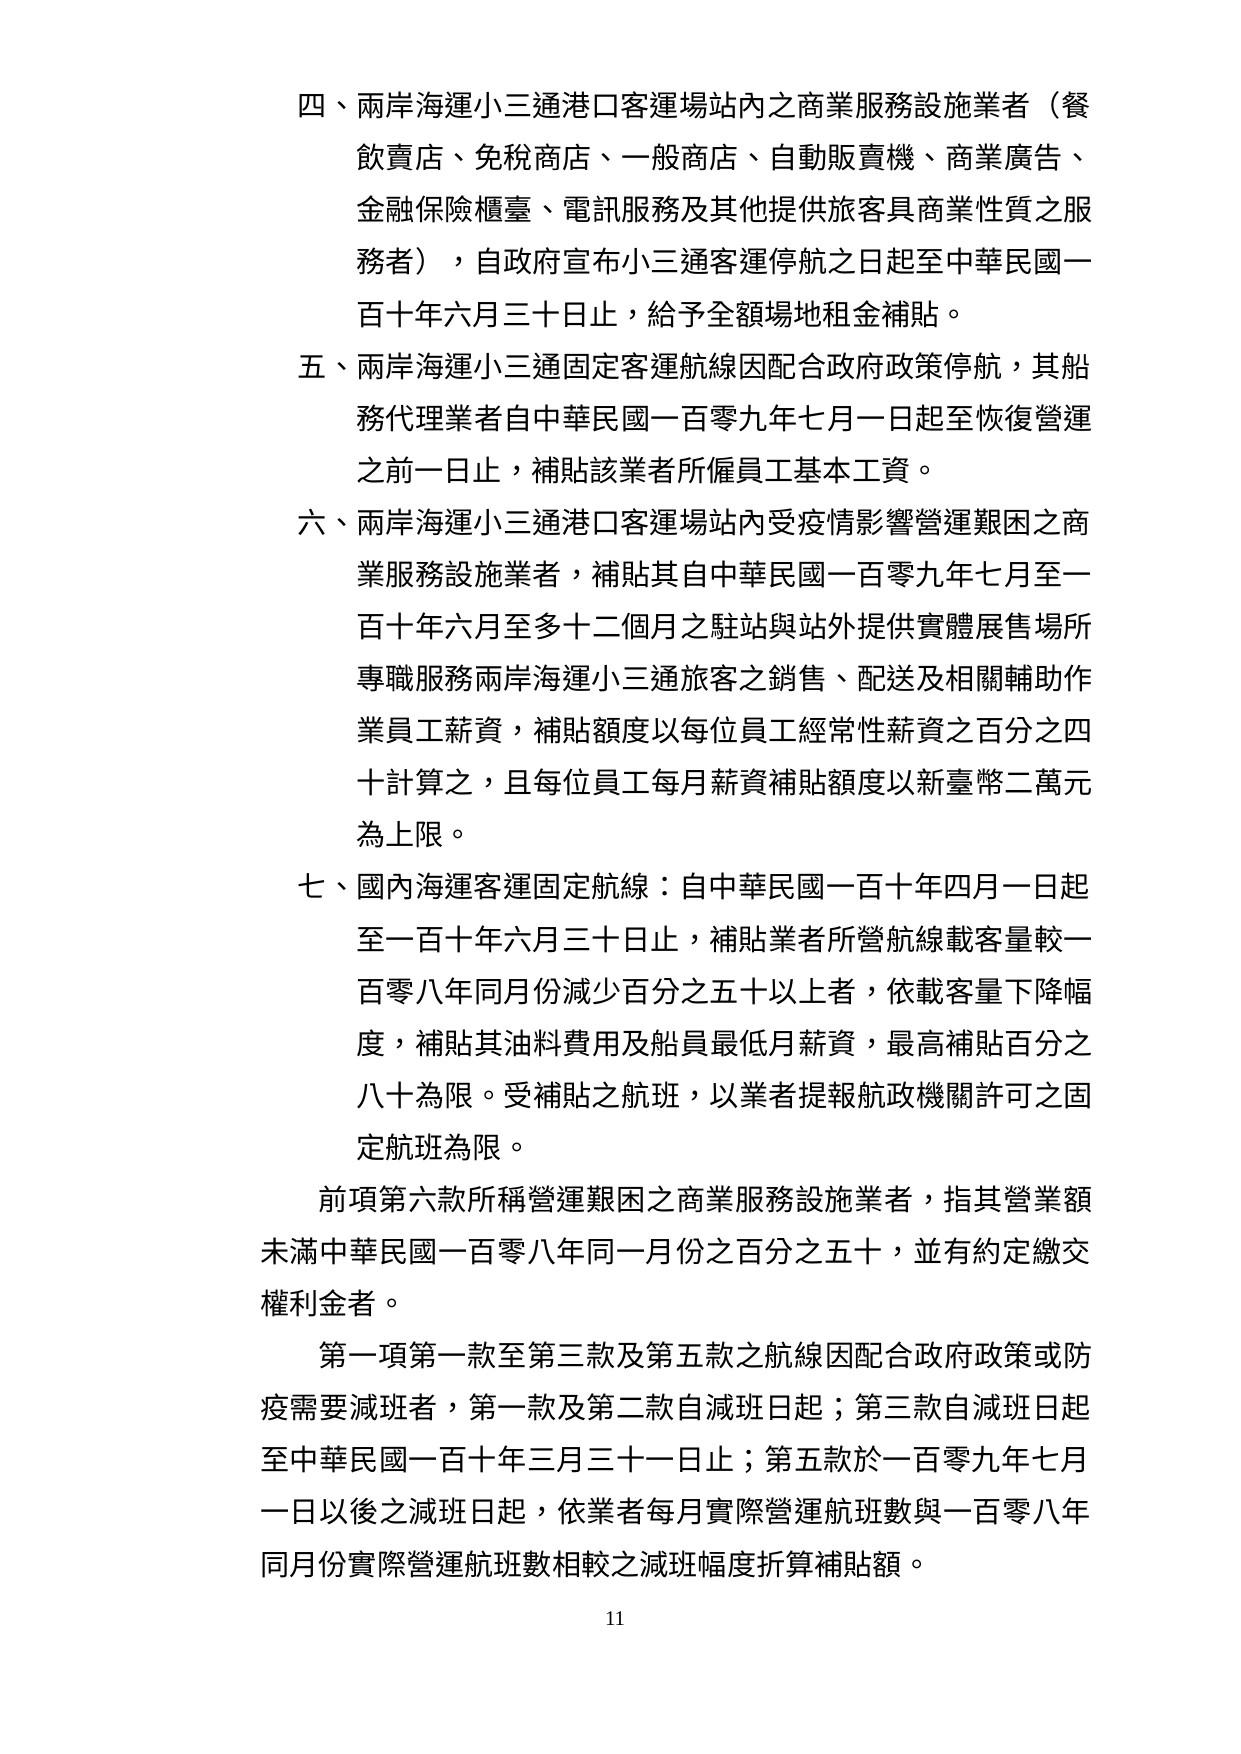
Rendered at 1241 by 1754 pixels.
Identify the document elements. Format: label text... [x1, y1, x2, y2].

text 前項第六款所稱營運艱困之商業服務設施業者，指其營業額未滿中華民國一百零八年同一月份之百分之五十，並有約定繳交權利金者。 [260, 1169, 1092, 1325]
text 六、兩岸海運小三通港口客運場站內受疫情影響營運艱困之商業服務設施業者，補貼其自中華民國一百零九年七月至一百十年六月至多十二個月之駐站與站外提供實體展售場所專職服務兩岸海運小三通旅客之銷售、配送及相關輔助作業員工薪資，補貼額度以每位員工經常性薪資之百分之四十計算之，且每位員工每月薪資補貼額度以新臺幣二萬元為上限。 [297, 492, 1092, 856]
text 五、兩岸海運小三通固定客運航線因配合政府政策停航，其船務代理業者自中華民國一百零九年七月一日起至恢復營運之前一日止，補貼該業者所僱員工基本工資。 [297, 335, 1092, 492]
text 第一項第一款至第三款及第五款之航線因配合政府政策或防疫需要減班者，第一款及第二款自減班日起；第三款自減班日起至中華民國一百十年三月三十一日止；第五款於一百零九年七月一日以後之減班日起，依業者每月實際營運航班數與一百零八年同月份實際營運航班數相較之減班幅度折算補貼額。 [260, 1325, 1092, 1585]
text 四、兩岸海運小三通港口客運場站內之商業服務設施業者（餐飲賣店、免稅商店、一般商店、自動販賣機、商業廣告、金融保險櫃臺、電訊服務及其他提供旅客具商業性質之服務者），自政府宣布小三通客運停航之日起至中華民國一百十年六月三十日止，給予全額場地租金補貼。 [297, 75, 1092, 335]
text 七、國內海運客運固定航線：自中華民國一百十年四月一日起至一百十年六月三十日止，補貼業者所營航線載客量較一百零八年同月份減少百分之五十以上者，依載客量下降幅度，補貼其油料費用及船員最低月薪資，最高補貼百分之八十為限。受補貼之航班，以業者提報航政機關許可之固定航班為限。 [297, 856, 1092, 1169]
